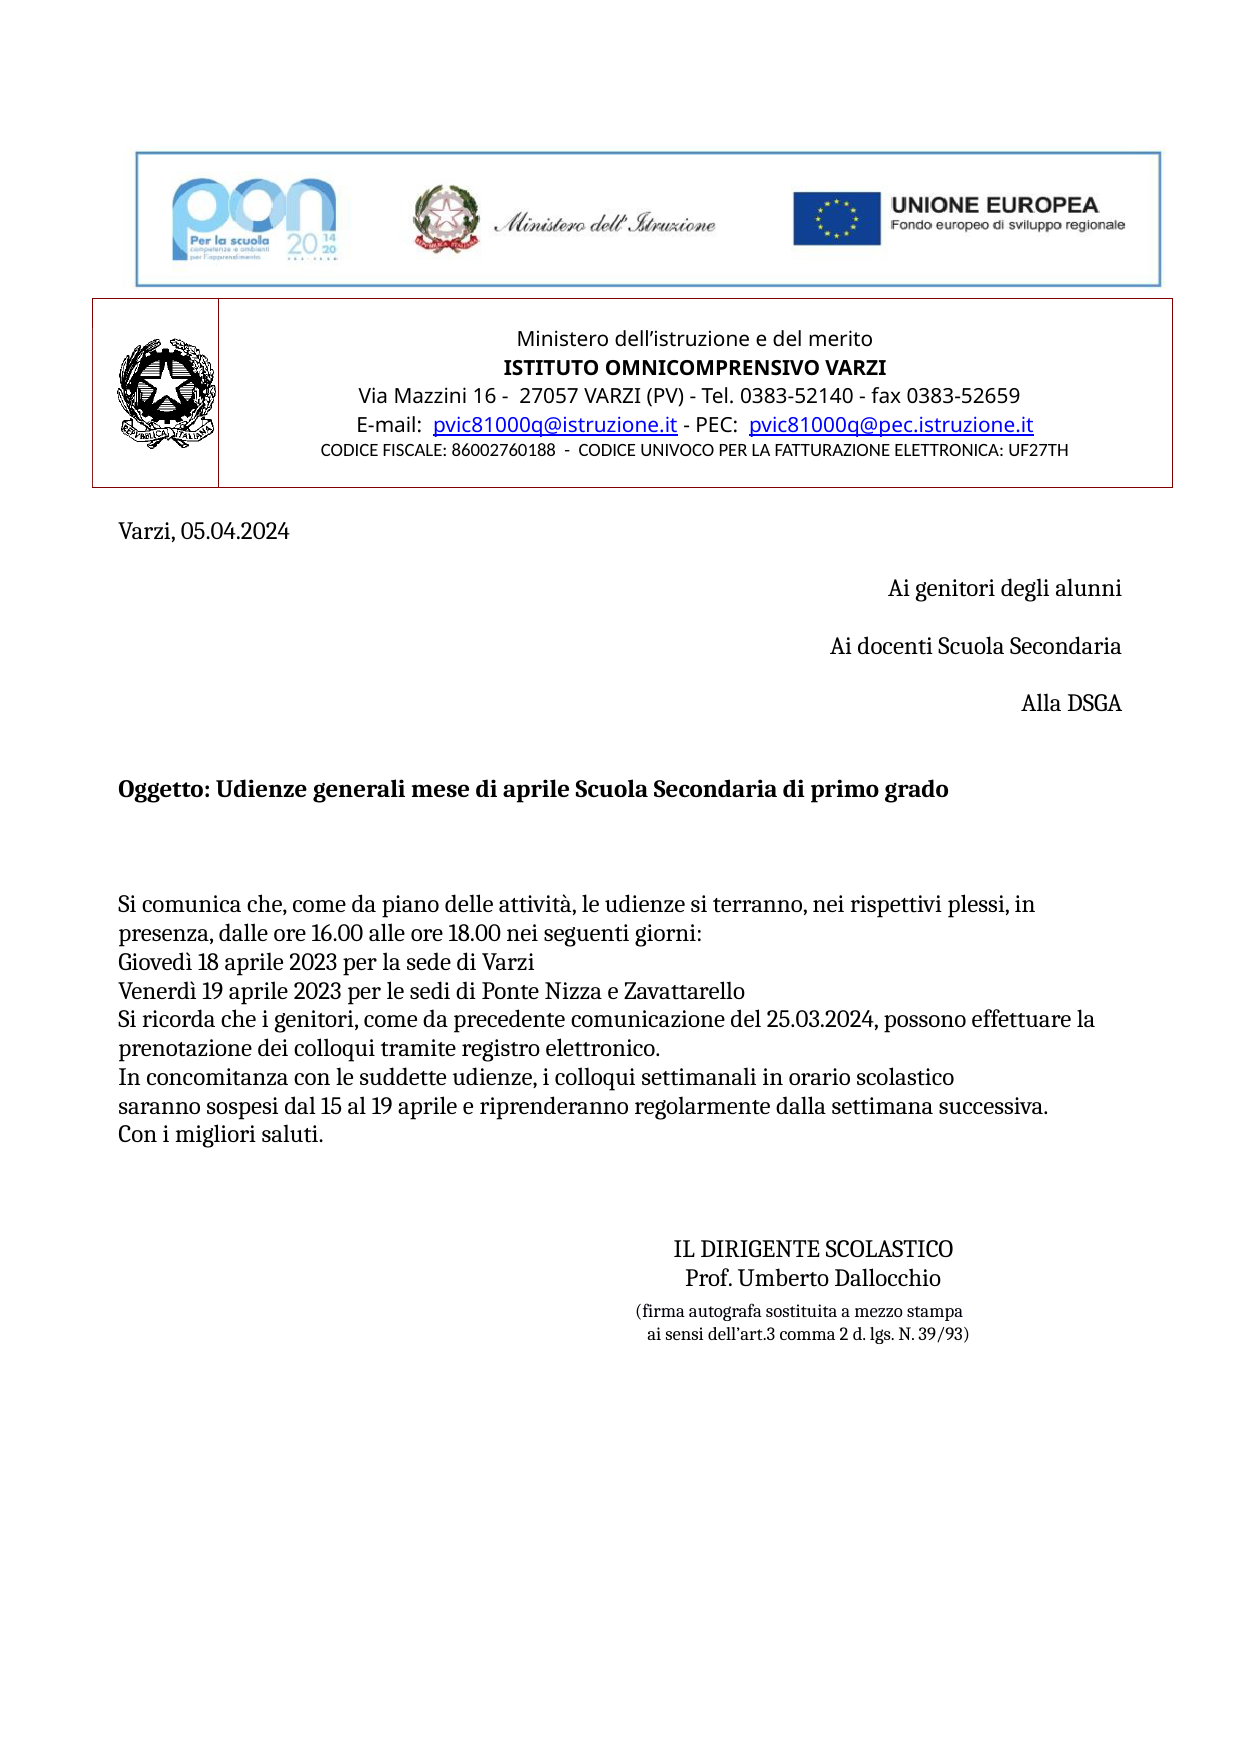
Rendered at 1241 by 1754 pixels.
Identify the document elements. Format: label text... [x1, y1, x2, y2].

text Ai genitori degli alunni [118, 574, 1122, 603]
text Venerdì 19 aprile 2023 per le sedi di Ponte Nizza e Zavattarello [118, 977, 1122, 1005]
text saranno sospesi dal 15 al 19 aprile e riprenderanno regolarmente dalla settimana successiva. [118, 1092, 1122, 1120]
text Oggetto: Udienze generali mese di aprile Scuola Secondaria di primo grado [118, 775, 1122, 804]
text Giovedì 18 aprile 2023 per la sede di Varzi [118, 948, 1122, 977]
table_header Ministero dell’istruzione e del merito ISTITUTO OMNICOMPRENSIVO VARZI Via Mazzini 16 - 27057 VARZI (PV) - Tel. 0383-52140 - fax 0383-52659 E-mail: pvic81000q@istruzione.it - PEC: pvic81000q@pec.istruzione.it CODICE FISCALE: 86002760188 - CODICE UNIVOCO PER LA FATTURAZIONE ELETTRONICA: UF27TH [219, 299, 1172, 487]
text In concomitanza con le suddette udienze, i colloqui settimanali in orario scolastico [118, 1063, 1122, 1092]
table_header [93, 299, 218, 328]
text Si ricorda che i genitori, come da precedente comunicazione del 25.03.2024, possono effettuare la prenotazione dei colloqui tramite registro elettronico. [118, 1005, 1122, 1063]
text Alla DSGA [118, 689, 1122, 718]
text Ai docenti Scuola Secondaria [118, 632, 1122, 660]
text Prof. Umberto Dallocchio [118, 1264, 1122, 1293]
text IL DIRIGENTE SCOLASTICO [118, 1235, 1122, 1264]
text Si comunica che, come da piano delle attività, le udienze si terranno, nei rispettivi plessi, in presenza, dalle ore 16.00 alle ore 18.00 nei seguenti giorni: [118, 890, 1122, 948]
text Varzi, 05.04.2024 [118, 517, 1122, 545]
text Con i migliori saluti. [118, 1120, 1122, 1149]
picture [118, 146, 1241, 298]
text (firma autografa sostituita a mezzo stampa [118, 1297, 1122, 1323]
text ai sensi dell’art.3 comma 2 d. lgs. N. 39/93) [118, 1323, 1122, 1345]
